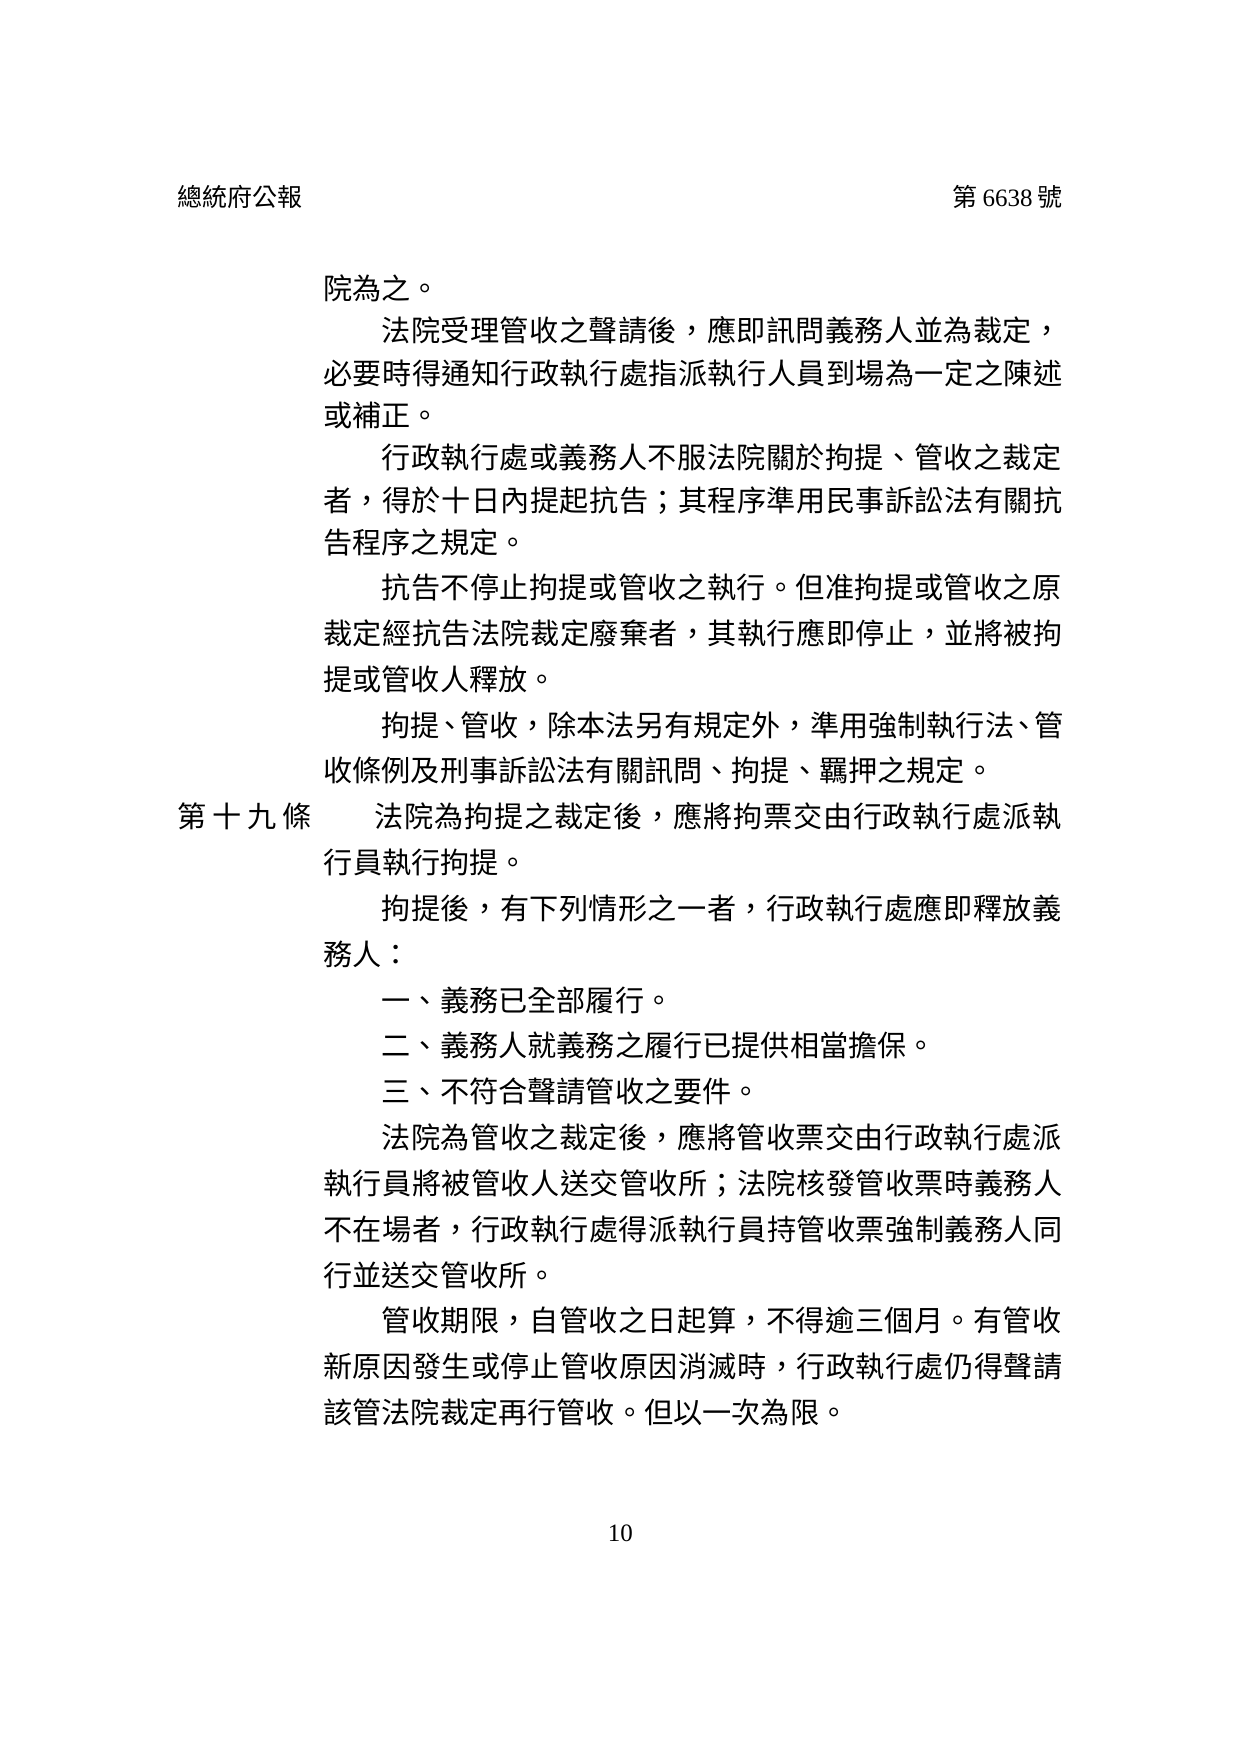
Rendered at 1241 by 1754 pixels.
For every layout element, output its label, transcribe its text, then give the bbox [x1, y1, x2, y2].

text 管收期限，自管收之日起算，不得逾三個月。有管收新原因發生或停止管收原因消滅時，行政執行處仍得聲請該管法院裁定再行管收。但以一次為限。 [323, 1295, 1063, 1433]
text 法院受理管收之聲請後，應即訊問義務人並為裁定，必要時得通知行政執行處指派執行人員到場為一定之陳述或補正。 [323, 308, 1063, 435]
text 院為之。 [323, 266, 1063, 308]
text 行政執行處或義務人不服法院關於拘提、管收之裁定者，得於十日內提起抗告；其程序準用民事訴訟法有關抗告程序之規定。 [323, 435, 1063, 562]
text 法院為管收之裁定後，應將管收票交由行政執行處派執行員將被管收人送交管收所；法院核發管收票時義務人不在場者，行政執行處得派執行員持管收票強制義務人同行並送交管收所。 [323, 1112, 1063, 1295]
text 三、不符合聲請管收之要件。 [381, 1066, 1063, 1112]
text 拘提後，有下列情形之一者，行政執行處應即釋放義務人： [323, 883, 1063, 974]
text 二、義務人就義務之履行已提供相當擔保。 [381, 1020, 1063, 1066]
text 拘提、管收，除本法另有規定外，準用強制執行法、管收條例及刑事訴訟法有關訊問、拘提、羈押之規定。 [323, 699, 1063, 791]
text 一、義務已全部履行。 [381, 974, 1063, 1020]
text 抗告不停止拘提或管收之執行。但准拘提或管收之原裁定經抗告法院裁定廢棄者，其執行應即停止，並將被拘提或管收人釋放。 [323, 562, 1063, 699]
text 第十九條 法院為拘提之裁定後，應將拘票交由行政執行處派執行員執行拘提。 [177, 791, 1063, 883]
